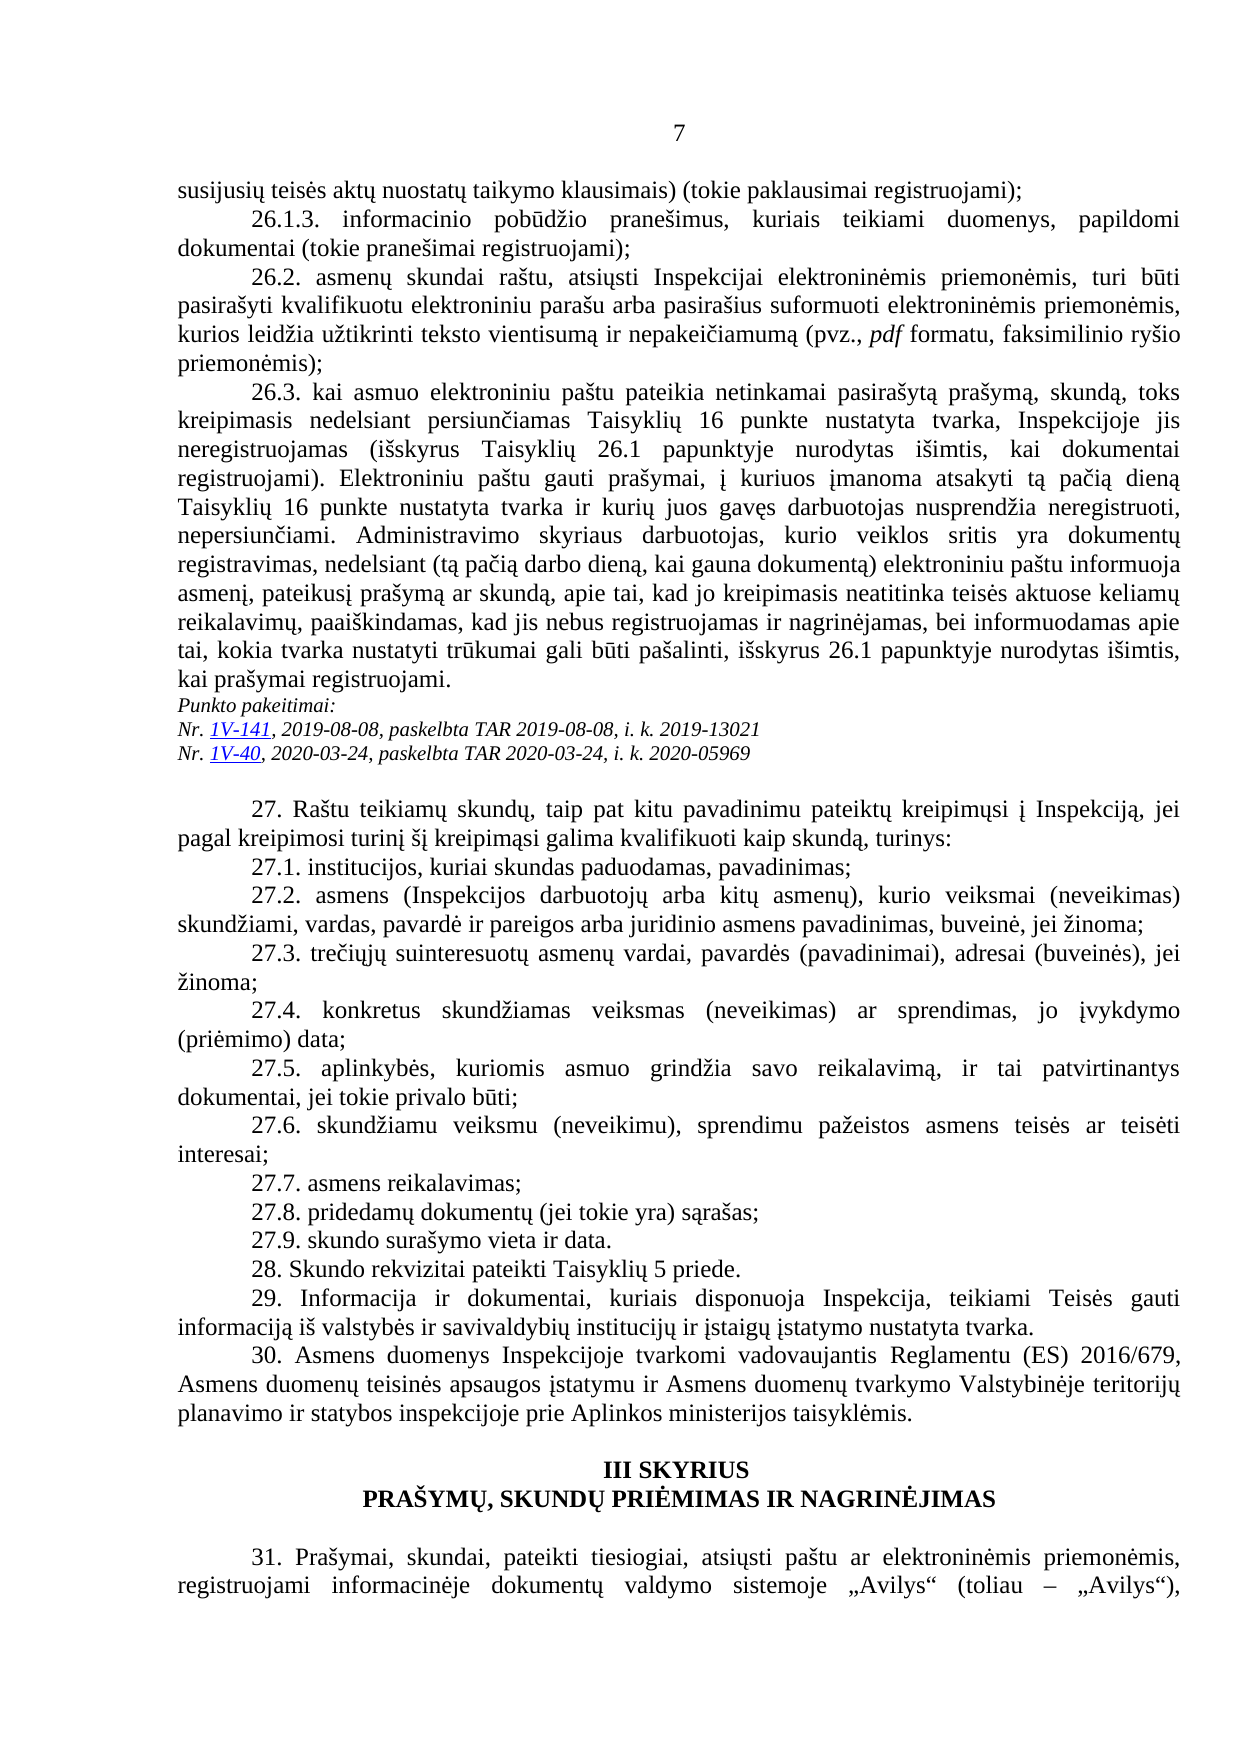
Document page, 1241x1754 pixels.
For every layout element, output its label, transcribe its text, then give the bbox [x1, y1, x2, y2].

text 28. Skundo rekvizitai pateikti Taisyklių 5 priede. [177, 1254, 1181, 1283]
text 30. Asmens duomenys Inspekcijoje tvarkomi vadovaujantis Reglamentu (ES) 2016/679, Asmens duomenų teisinės apsaugos įstatymu ir Asmens duomenų tvarkymo Valstybinėje teritorijų planavimo ir statybos inspekcijoje prie Aplinkos ministerijos taisyklėmis. [177, 1340, 1181, 1427]
text 29. Informacija ir dokumentai, kuriais disponuoja Inspekcija, teikiami Teisės gauti informaciją iš valstybės ir savivaldybių institucijų ir įstaigų įstatymo nustatyta tvarka. [177, 1283, 1181, 1340]
text 26.1.3. informacinio pobūdžio pranešimus, kuriais teikiami duomenys, papildomi dokumentai (tokie pranešimai registruojami); [177, 204, 1181, 262]
text 27.8. pridedamų dokumentų (jei tokie yra) sąrašas; [177, 1197, 1181, 1225]
text 31. Prašymai, skundai, pateikti tiesiogiai, atsiųsti paštu ar elektroninėmis priemonėmis, registruojami informacinėje dokumentų valdymo sistemoje „Avilys“ (toliau – „Avilys“), [177, 1542, 1181, 1599]
text Nr. 1V-141, 2019-08-08, paskelbta TAR 2019-08-08, i. k. 2019-13021 [177, 717, 1181, 741]
text 27.5. aplinkybės, kuriomis asmuo grindžia savo reikalavimą, ir tai patvirtinantys dokumentai, jei tokie privalo būti; [177, 1053, 1181, 1110]
text 26.3. kai asmuo elektroniniu paštu pateikia netinkamai pasirašytą prašymą, skundą, toks kreipimasis nedelsiant persiunčiamas Taisyklių 16 punkte nustatyta tvarka, Inspekcijoje jis neregistruojamas (išskyrus Taisyklių 26.1 papunktyje nurodytas išimtis, kai dokumentai registruojami). Elektroniniu paštu gauti prašymai, į kuriuos įmanoma atsakyti tą pačią dieną Taisyklių 16 punkte nustatyta tvarka ir kurių juos gavęs darbuotojas nusprendžia neregistruoti, nepersiunčiami. Administravimo skyriaus darbuotojas, kurio veiklos sritis yra dokumentų registravimas, nedelsiant (tą pačią darbo dieną, kai gauna dokumentą) elektroniniu paštu informuoja asmenį, pateikusį prašymą ar skundą, apie tai, kad jo kreipimasis neatitinka teisės aktuose keliamų reikalavimų, paaiškindamas, kad jis nebus registruojamas ir nagrinėjamas, bei informuodamas apie tai, kokia tvarka nustatyti trūkumai gali būti pašalinti, išskyrus 26.1 papunktyje nurodytas išimtis, kai prašymai registruojami. [177, 377, 1181, 693]
text 27.4. konkretus skundžiamas veiksmas (neveikimas) ar sprendimas, jo įvykdymo (priėmimo) data; [177, 995, 1181, 1053]
text 27.7. asmens reikalavimas; [177, 1168, 1181, 1197]
text 27. Raštu teikiamų skundų, taip pat kitu pavadinimu pateiktų kreipimųsi į Inspekciją, jei pagal kreipimosi turinį šį kreipimąsi galima kvalifikuoti kaip skundą, turinys: [177, 794, 1181, 852]
text III SKYRIUS [177, 1455, 1181, 1484]
text Punkto pakeitimai: [177, 693, 1181, 717]
text 26.2. asmenų skundai raštu, atsiųsti Inspekcijai elektroninėmis priemonėmis, turi būti pasirašyti kvalifikuotu elektroniniu parašu arba pasirašius suformuoti elektroninėmis priemonėmis, kurios leidžia užtikrinti teksto vientisumą ir nepakeičiamumą (pvz., pdf formatu, faksimilinio ryšio priemonėmis); [177, 262, 1181, 377]
text susijusių teisės aktų nuostatų taikymo klausimais) (tokie paklausimai registruojami); [177, 176, 1181, 204]
text 27.6. skundžiamu veiksmu (neveikimu), sprendimu pažeistos asmens teisės ar teisėti interesai; [177, 1110, 1181, 1168]
text Nr. 1V-40, 2020-03-24, paskelbta TAR 2020-03-24, i. k. 2020-05969 [177, 741, 1181, 765]
text PRAŠYMŲ, SKUNDŲ PRIĖMIMAS IR NAGRINĖJIMAS [177, 1484, 1181, 1513]
text 27.2. asmens (Inspekcijos darbuotojų arba kitų asmenų), kurio veiksmai (neveikimas) skundžiami, vardas, pavardė ir pareigos arba juridinio asmens pavadinimas, buveinė, jei žinoma; [177, 880, 1181, 938]
text 27.9. skundo surašymo vieta ir data. [177, 1225, 1181, 1254]
text 27.1. institucijos, kuriai skundas paduodamas, pavadinimas; [177, 852, 1181, 880]
text 27.3. trečiųjų suinteresuotų asmenų vardai, pavardės (pavadinimai), adresai (buveinės), jei žinoma; [177, 938, 1181, 995]
